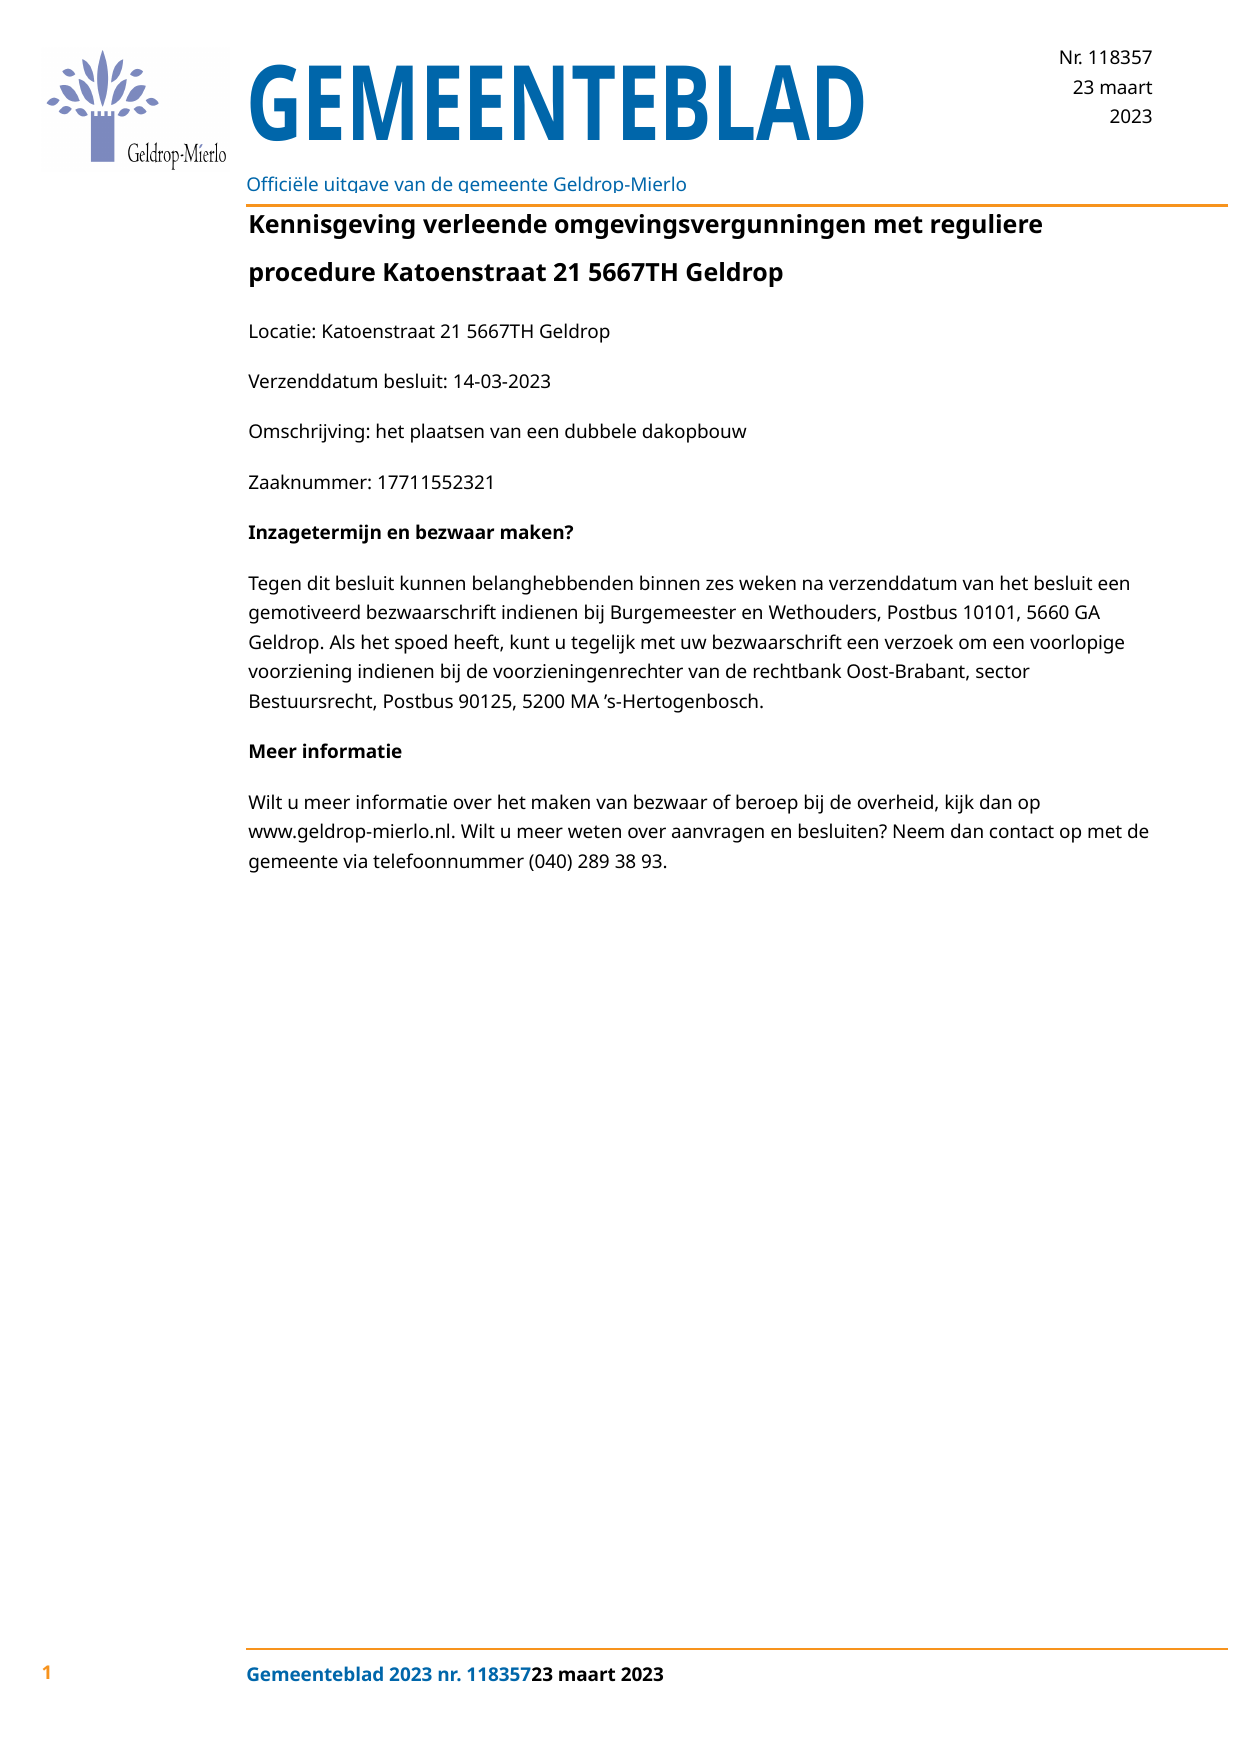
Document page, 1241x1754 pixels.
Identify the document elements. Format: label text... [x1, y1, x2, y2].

text Locatie: Katoenstraat 21 5667TH Geldrop [248, 318, 1152, 344]
text Omschrijving: het plaatsen van een dubbele dakopbouw [248, 419, 1152, 444]
picture [41, 47, 231, 172]
text Verzenddatum besluit: 14-03-2023 [248, 368, 1152, 394]
text Wilt u meer informatie over het maken van bezwaar of beroep bij de overheid, kijk dan op www.geldrop-mierlo.nl. Wilt u meer weten over aanvragen en besluiten? Neem dan contact op met de gemeente via telefoonnummer (040) 289 38 93. [248, 789, 1152, 874]
text Inzagetermijn en bezwaar maken? [248, 519, 1152, 545]
text Meer informatie [248, 739, 1152, 764]
text Kennisgeving verleende omgevingsvergunningen met reguliere procedure Katoenstraat 21 5667TH Geldrop [248, 207, 1152, 288]
text Tegen dit besluit kunnen belanghebbenden binnen zes weken na verzenddatum van het besluit een gemotiveerd bezwaarschrift indienen bij Burgemeester en Wethouders, Postbus 10101, 5660 GA Geldrop. Als het spoed heeft, kunt u tegelijk met uw bezwaarschrift een verzoek om een voorlopige voorziening indienen bij de voorzieningenrechter van de rechtbank Oost-Brabant, sector Bestuursrecht, Postbus 90125, 5200 MA ’s-Hertogenbosch. [248, 570, 1152, 714]
text Zaaknummer: 17711552321 [248, 469, 1152, 495]
